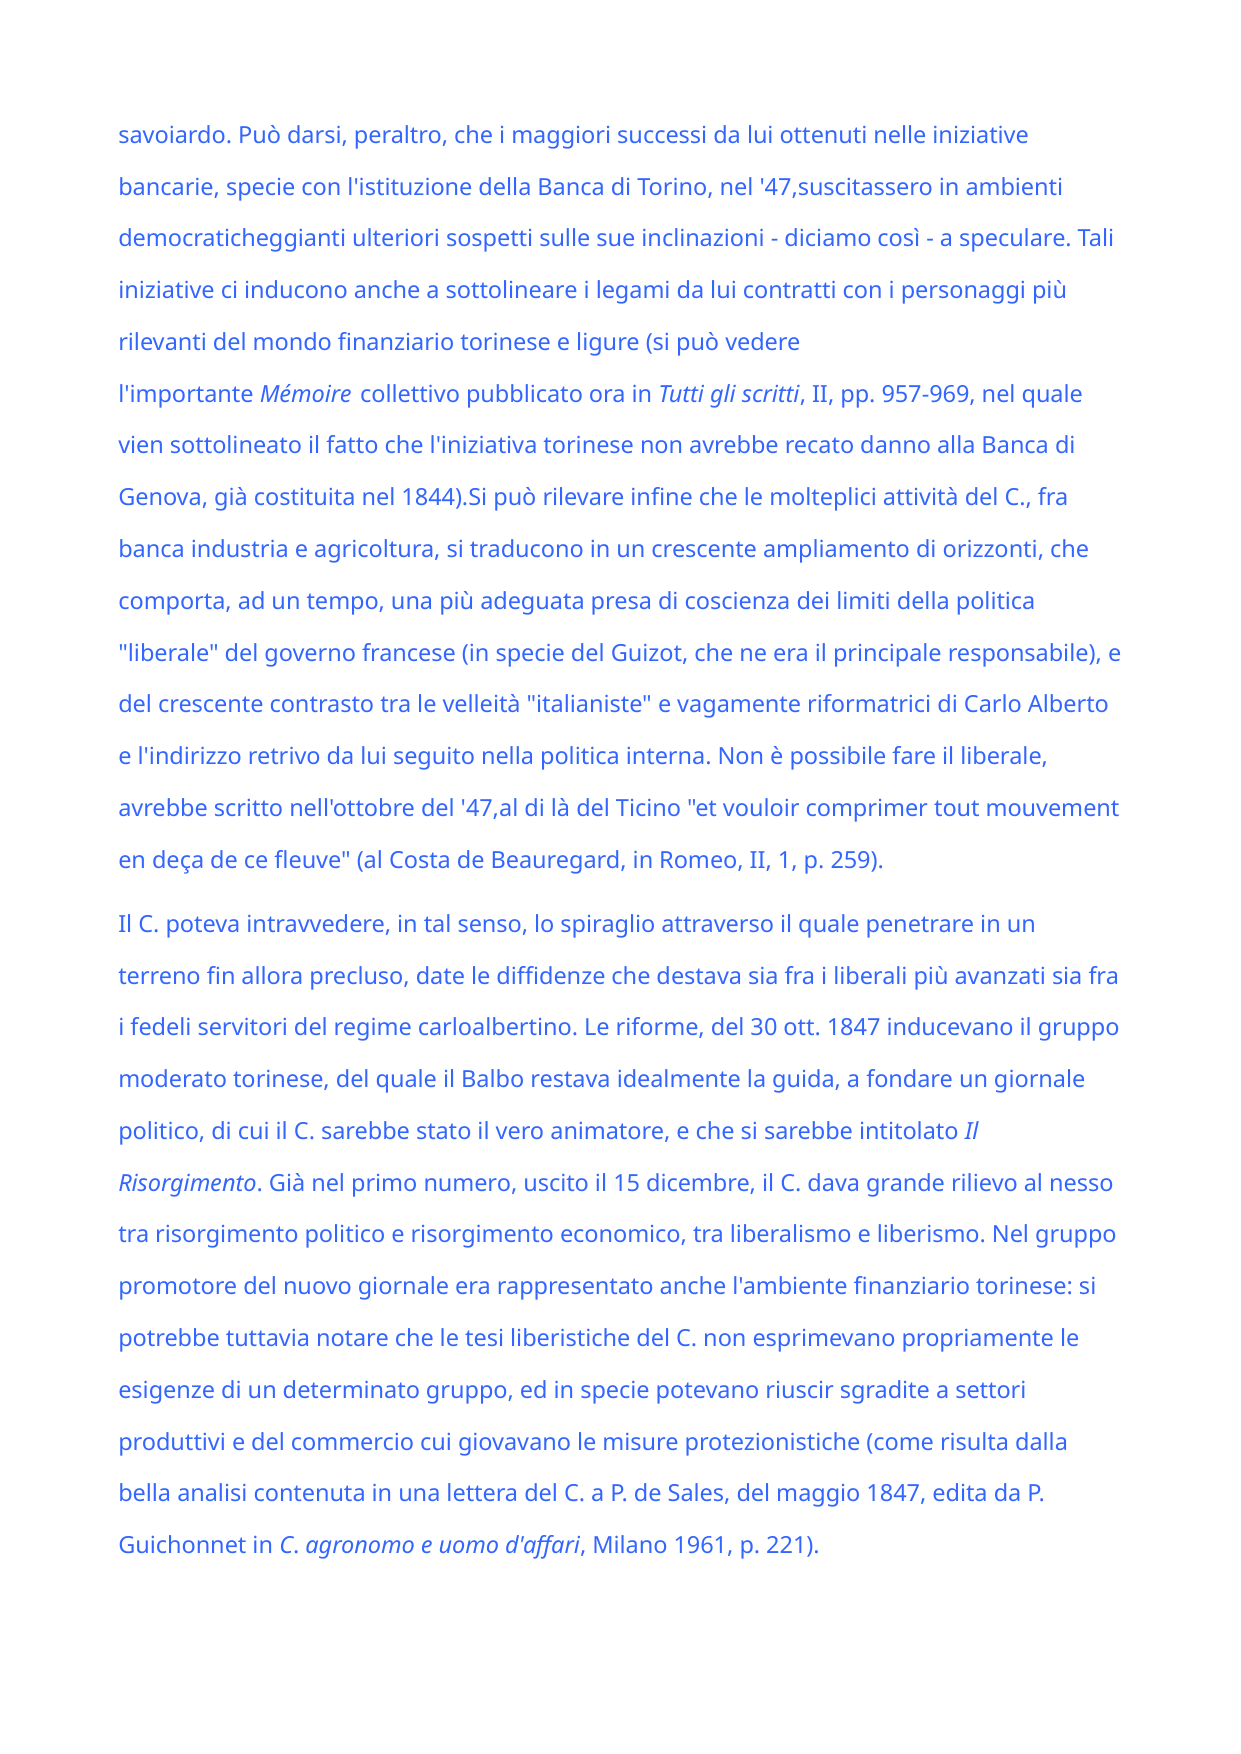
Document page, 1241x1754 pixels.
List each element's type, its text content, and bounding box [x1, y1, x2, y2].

text Il C. poteva intravvedere, in tal senso, lo spiraglio attraverso il quale penetrare in un terreno fin allora precluso, date le diffidenze che destava sia fra i liberali più avanzati sia fra i fedeli servitori del regime carloalbertino. Le riforme, del 30 ott. 1847 inducevano il gruppo moderato torinese, del quale il Balbo restava idealmente la guida, a fondare un giornale politico, di cui il C. sarebbe stato il vero animatore, e che si sarebbe intitolato Il Risorgimento. Già nel primo numero, uscito il 15 dicembre, il C. dava grande rilievo al nesso tra risorgimento politico e risorgimento economico, tra liberalismo e liberismo. Nel gruppo promotore del nuovo giornale era rappresentato anche l'ambiente finanziario torinese: si potrebbe tuttavia notare che le tesi liberistiche del C. non esprimevano propriamente le esigenze di un determinato gruppo, ed in specie potevano riuscir sgradite a settori produttivi e del commercio cui giovavano le misure protezionistiche (come risulta dalla bella analisi contenuta in una lettera del C. a P. de Sales, del maggio 1847, edita da P. Guichonnet in C. agronomo e uomo d'affari, Milano 1961, p. 221). [118, 907, 1122, 1560]
text savoiardo. Può darsi, peraltro, che i maggiori successi da lui ottenuti nelle iniziative bancarie, specie con l'istituzione della Banca di Torino, nel '47,suscitassero in ambienti democraticheggianti ulteriori sospetti sulle sue inclinazioni - diciamo così - a speculare. Tali iniziative ci inducono anche a sottolineare i legami da lui contratti con i personaggi più rilevanti del mondo finanziario torinese e ligure (si può vedere l'importante Mémoire collettivo pubblicato ora in Tutti gli scritti, II, pp. 957-969, nel quale vien sottolineato il fatto che l'iniziativa torinese non avrebbe recato danno alla Banca di Genova, già costituita nel 1844).Si può rilevare infine che le molteplici attività del C., fra banca industria e agricoltura, si traducono in un crescente ampliamento di orizzonti, che comporta, ad un tempo, una più adeguata presa di coscienza dei limiti della politica "liberale" del governo francese (in specie del Guizot, che ne era il principale responsabile), e del crescente contrasto tra le velleità "italianiste" e vagamente riformatrici di Carlo Alberto e l'indirizzo retrivo da lui seguito nella politica interna. Non è possibile fare il liberale, avrebbe scritto nell'ottobre del '47,al di là del Ticino "et vouloir comprimer tout mouvement en deça de ce fleuve" (al Costa de Beauregard, in Romeo, II, 1, p. 259). [118, 118, 1122, 875]
